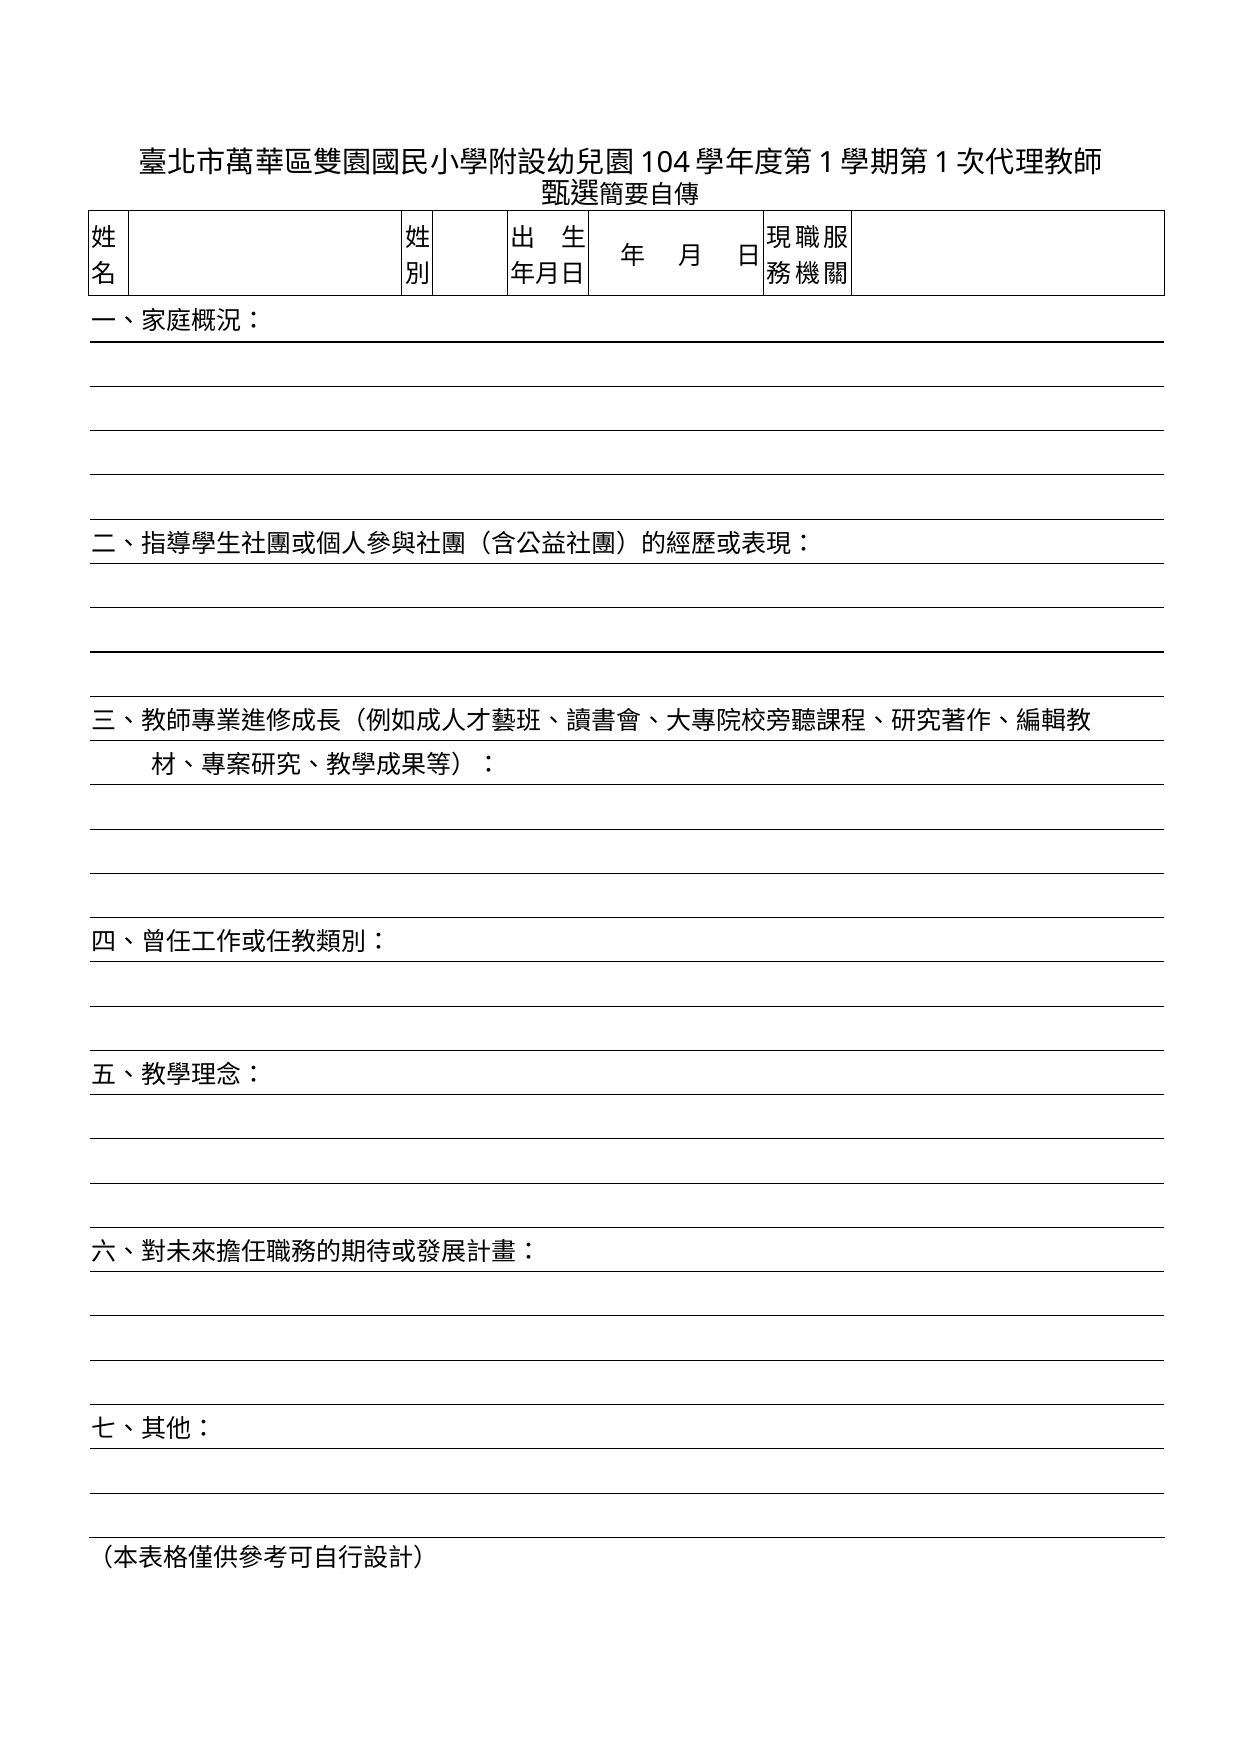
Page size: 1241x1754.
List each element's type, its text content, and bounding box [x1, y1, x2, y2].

table_cell 一、家庭概況： [89, 296, 1165, 341]
table_cell [89, 341, 1165, 386]
table_cell [89, 1271, 1165, 1315]
table_cell [89, 1360, 1165, 1404]
table_cell [89, 873, 1165, 917]
table_header 現職服務機關 [764, 211, 851, 295]
text （本表格僅供參考可自行設計） [89, 1538, 1152, 1574]
table_cell [89, 784, 1165, 828]
table_cell [89, 386, 1165, 430]
table_cell [89, 1493, 1165, 1537]
text 甄選簡要自傳 [89, 179, 1152, 210]
table_header 姓別 [402, 211, 432, 295]
table_header [129, 211, 401, 295]
table_header 姓名 [89, 211, 128, 295]
table_header [852, 211, 1164, 295]
table_cell 六、對未來擔任職務的期待或發展計畫： [89, 1227, 1165, 1271]
table_cell [89, 1448, 1165, 1492]
table_cell [89, 961, 1165, 1006]
table_cell [89, 1094, 1165, 1138]
table_cell 三、教師專業進修成長（例如成人才藝班、讀書會、大專院校旁聽課程、研究著作、編輯教 [89, 696, 1165, 740]
table_cell [89, 1315, 1165, 1360]
table_cell [89, 563, 1165, 607]
table_cell [89, 1138, 1165, 1183]
table_cell [89, 651, 1165, 696]
table_cell [89, 1183, 1165, 1227]
table_cell [89, 474, 1165, 518]
table_cell 四、曾任工作或任教類別： [89, 917, 1165, 961]
text 臺北市萬華區雙園國民小學附設幼兒園104學年度第1學期第1次代理教師 [89, 148, 1152, 179]
table_cell 材、專案研究、教學成果等）： [89, 740, 1165, 784]
table_cell 七、其他： [89, 1404, 1165, 1448]
table_header 年 月 日 [589, 211, 763, 295]
table_cell [89, 829, 1165, 873]
table_cell [89, 1006, 1165, 1050]
table_header 出生 年月日 [508, 211, 588, 295]
table_cell [89, 607, 1165, 651]
table_header [433, 211, 507, 295]
table_cell 五、教學理念： [89, 1050, 1165, 1094]
table_cell [89, 430, 1165, 474]
table_cell 二、指導學生社團或個人參與社團（含公益社團）的經歷或表現： [89, 519, 1165, 563]
